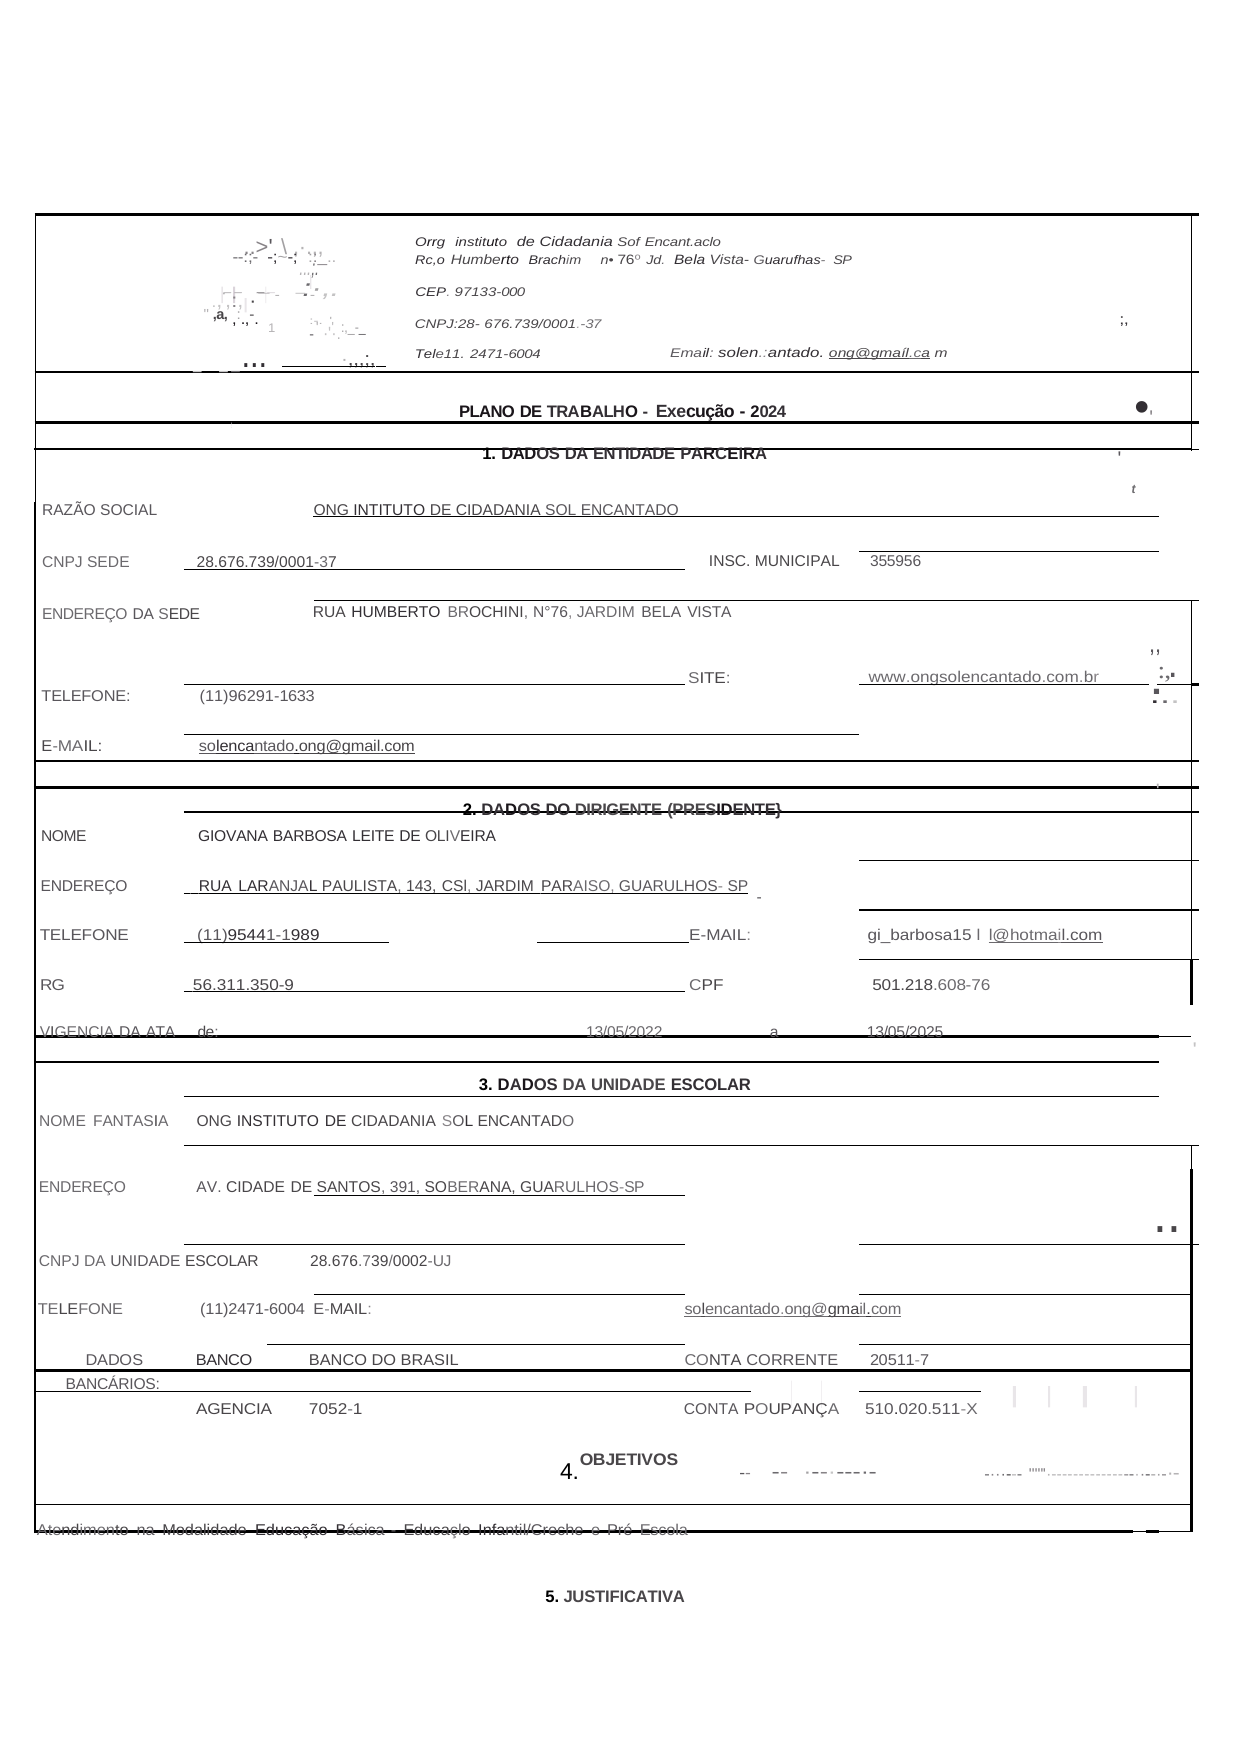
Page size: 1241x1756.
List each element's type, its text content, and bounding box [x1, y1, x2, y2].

text - ·'·. .. [309, 289, 364, 352]
text ,, . [1192, 617, 1211, 661]
text Atendimento na Modalidade Educação Básica - Educaçlo Infantil/Creche e Pré Escola [37, 1520, 1211, 1538]
text PLANO DE TRABALHO - Execução - 2024 •' [459, 377, 1191, 421]
text . [1149, 651, 1157, 706]
list DADOS DO DIRIGENTE (PRESIDENTE} [779, 803, 1191, 811]
text -- -- :·,. [312, 277, 364, 289]
text -- -- :·,. [221, 277, 310, 301]
text ENDEREÇO DA SEDE RUA HUMBERTO BROCHINI, N°76, JARDIM BELA VISTA [42, 604, 1133, 623]
text [1193, 1375, 1211, 1393]
text :-. ' CNPJ:28- 676.739/0001.-37 [364, 318, 1191, 332]
text NOME GIOVANA BARBOSA LEITE DE OLIVEIRA [41, 827, 1191, 845]
text PLANO DE TRABALHO - Execução - 2024 •' [459, 424, 1191, 431]
text ENDEREÇO RUA LARANJAL PAULISTA, 143, CSl, JARDIM PARAISO, GUARULHOS- SP - [40, 877, 1191, 905]
text RAZÃO SOCIAL ONG INTITUTO DE CIDADANIA SOL ENCANTADO CNPJ SEDE 28.676.739/0001-37 INSC. MUNICIPAL 355956 [42, 501, 1160, 571]
text [23, 1040, 34, 1060]
text TELEFONE (11)95441-1989 E-MAIL: gi_barbosa15 l l@hotmail.com RG 56.311.350-9 CPF 501.218.608-76 [39, 926, 1106, 993]
text TELEFONE: (11)96291-1633 [41, 688, 1133, 705]
text Tele11. 2471-6004 Email: solen.:antado. ong@gmaíl.ca m [414, 344, 1191, 361]
text --:;- -;~-; ::_.. Rc,o Humberto Brachim n• 76º Jd. Bela Vista- Guarufhas- SP [232, 252, 1191, 268]
text [1192, 683, 1211, 708]
text SITE: www.ongsolencantado.com.br [688, 669, 1133, 688]
list JUSTIFICATIVA [545, 1587, 1211, 1606]
text ' [444, 789, 1161, 803]
text [444, 782, 1161, 786]
text ;, [1119, 312, 1129, 328]
text [1192, 284, 1211, 299]
list DADOS DA ENTIDADE PARCEIRA ' [482, 441, 1211, 469]
text ! [74, 424, 389, 430]
text ..>' \ ,·.,, Orrg instituto de Cidadania Sof Encant.aclo [243, 228, 1191, 252]
text ENDEREÇO AV. CIDADE DE SANTOS, 391, SOBERANA, GUARULHOS-SP .. [39, 1140, 1211, 1244]
list DADOS DA UNIDADE ESCOLAR [36, 1074, 1207, 1094]
text ...;. [299, 268, 1191, 277]
text :, [1157, 661, 1191, 683]
text VIGENCIA DA ATA de: 13/05/2022 a 13/05/2025 [39, 1025, 1211, 1040]
list OBJETIVOS -- -- ·--·---·- -···--- "'"'· --··--·-·- [560, 1450, 1190, 1484]
text NOME FANTASIA ONG INSTITUTO DE CIDADANIA SOL ENCANTADO [39, 1112, 1211, 1130]
text t [393, 482, 1137, 496]
text :, [1192, 661, 1211, 683]
text AGENCIA 7052-1 CONTA POUPANÇA 510.020.511-X [196, 1400, 1190, 1418]
text E-MAIL: solencantado.ong@gmail.com [41, 737, 437, 755]
text PLANO DE TRABALHO - Execução - 2024 •' [1192, 377, 1211, 431]
text ,, . [1149, 617, 1191, 661]
text - --... ·,,,;, [191, 333, 389, 371]
text TELEFONE (11)2471-6004 E-MAIL: solencantado.ong@gmail.com DADOS BANCO BANCO DO BRASIL CONTA CORRENTE 20511-7 [38, 1274, 1100, 1369]
text CNPJ DA UNIDADE ESCOLAR 28.676.739/0002-UJ [39, 1251, 1190, 1269]
text BANCÁRIOS: [65, 1375, 1190, 1393]
text ' [36, 1040, 1198, 1060]
list DADOS DO DIRIGENTE (PRESIDENTE} [779, 813, 1191, 818]
list DADOS DO DIRIGENTE (PRESIDENTE} [463, 813, 670, 818]
text [1192, 268, 1211, 277]
text ... [1149, 685, 1191, 708]
text CEP. 97133-000 [415, 284, 1191, 299]
text .,•,:, ·-. -. [247, 301, 309, 308]
